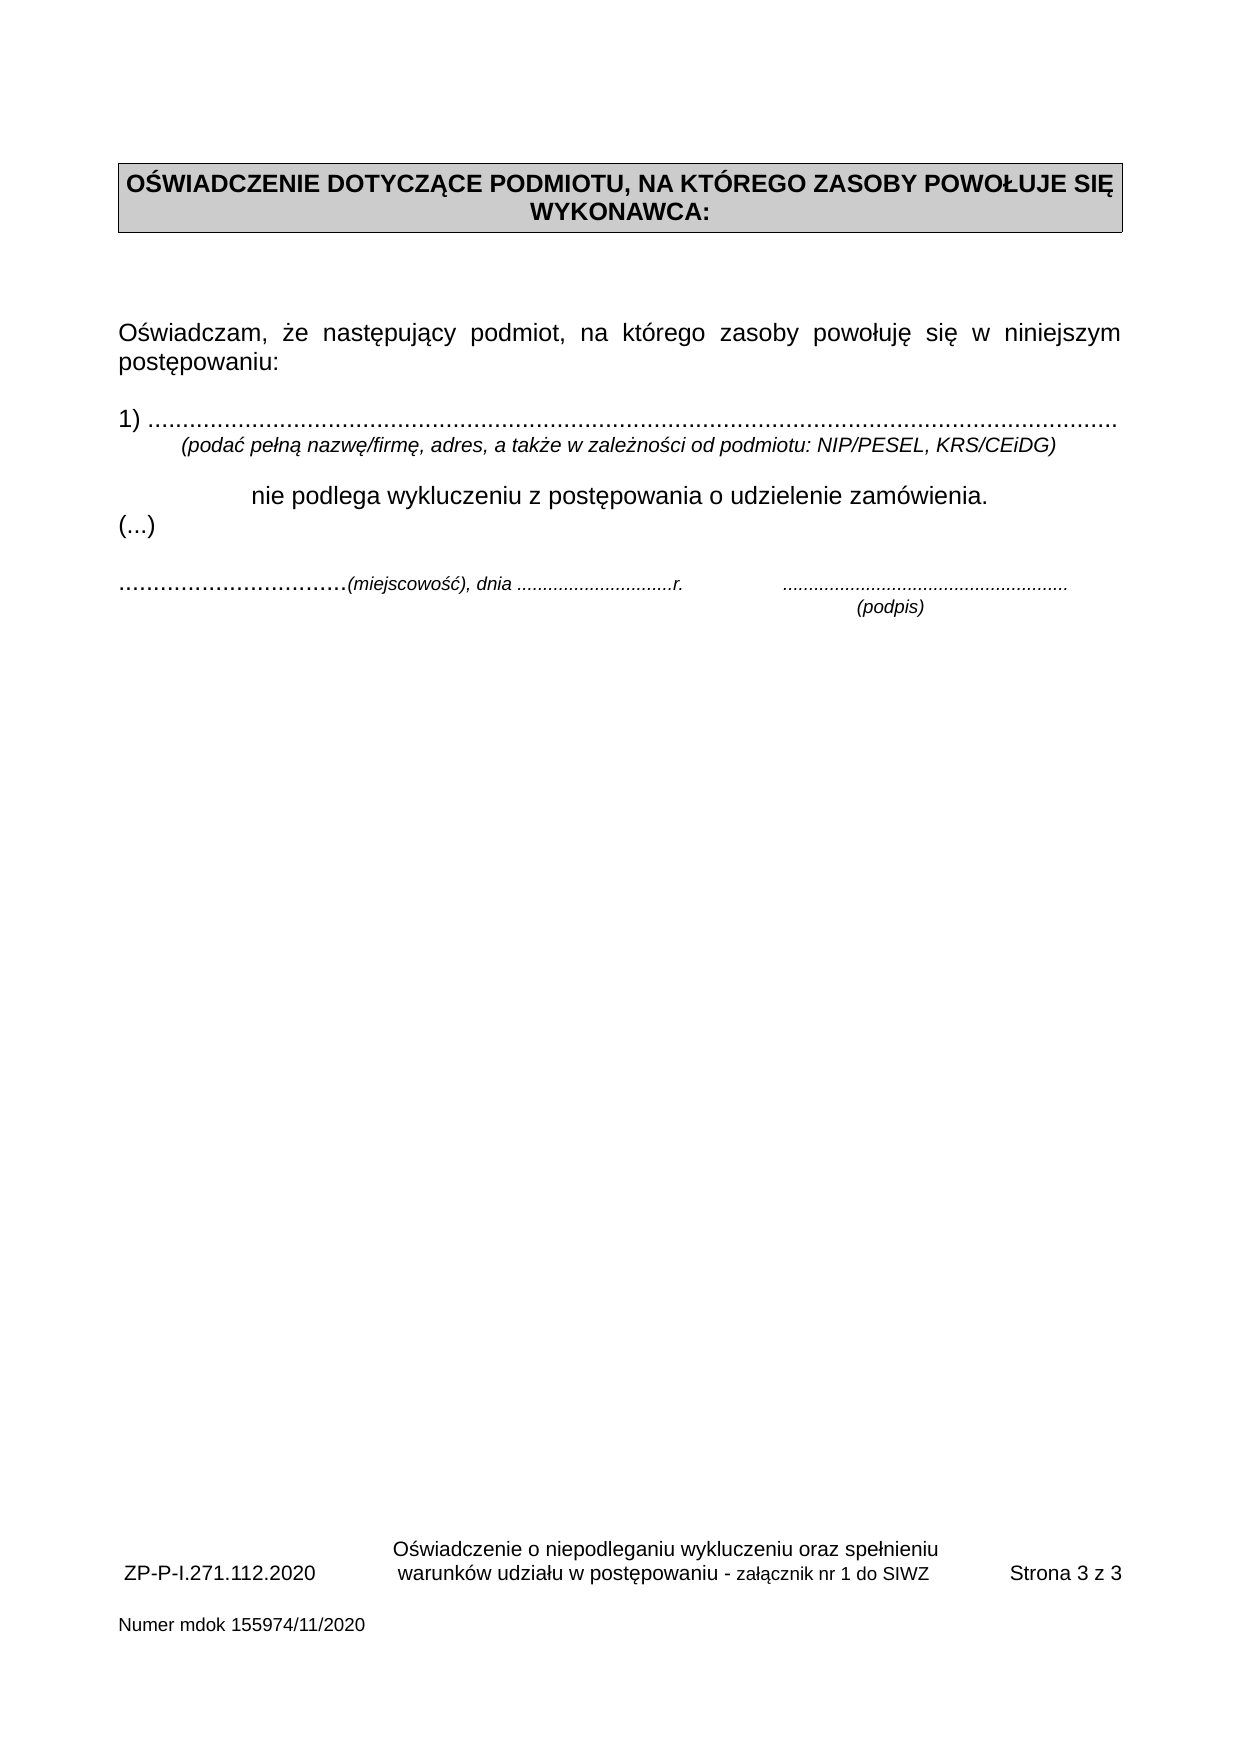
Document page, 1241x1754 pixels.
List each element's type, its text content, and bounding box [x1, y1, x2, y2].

text nie podlega wykluczeniu z postępowania o udzielenie zamówienia. [118, 481, 1122, 510]
text Oświadczam, że następujący podmiot, na którego zasoby powołuję się w niniejszym postępowaniu: [118, 318, 1122, 376]
text (podpis) [118, 596, 1122, 618]
table_header OŚWIADCZENIE DOTYCZĄCE PODMIOTU, NA KTÓREGO ZASOBY POWOŁUJE SIĘ WYKONAWCA: [119, 164, 1122, 232]
text 1) ............................................................................................................................................ [118, 404, 1122, 433]
text (podać pełną nazwę/firmę, adres, a także w zależności od podmiotu: NIP/PESEL, KRS/CEiDG) [118, 433, 1122, 457]
text .................................(miejscowość), dnia ..............................r. ....................................................... [118, 567, 1122, 596]
text (...) [118, 510, 1122, 538]
